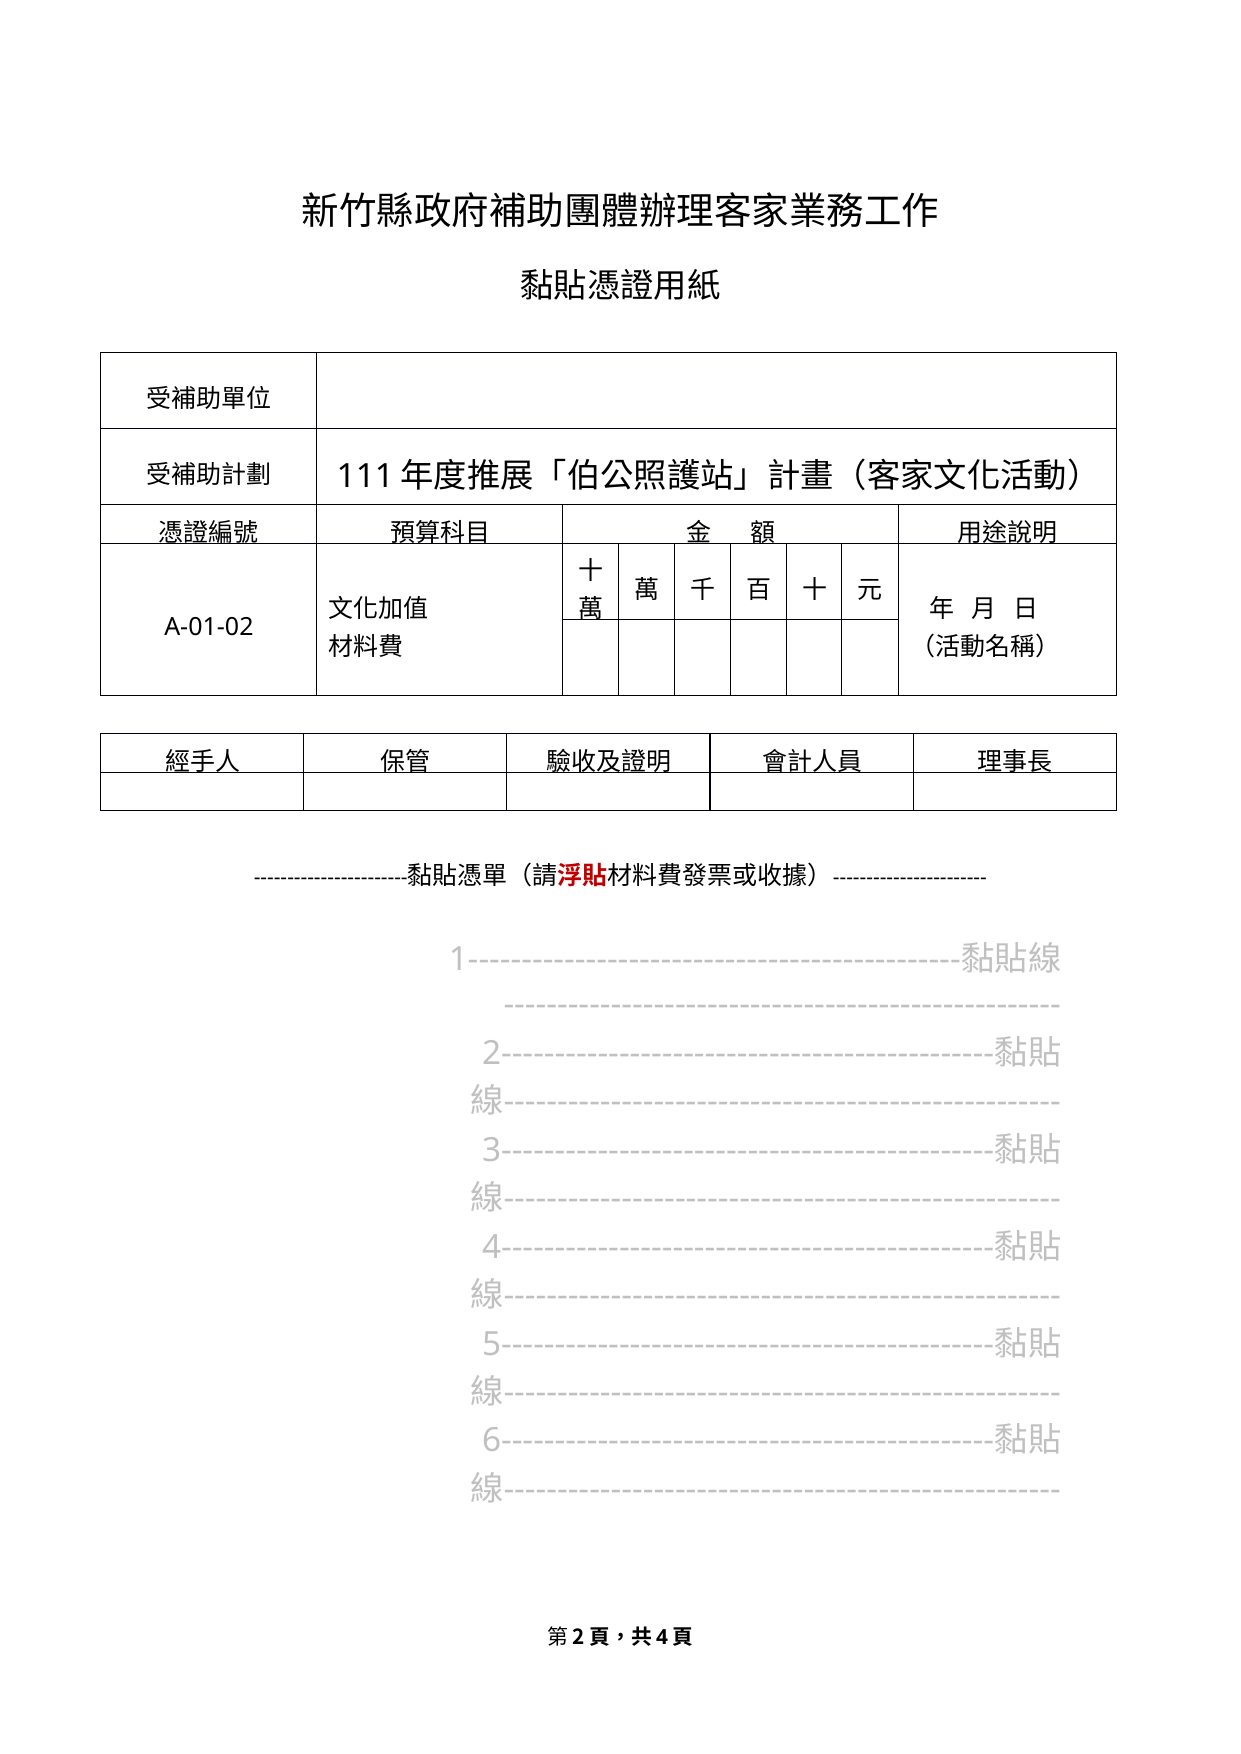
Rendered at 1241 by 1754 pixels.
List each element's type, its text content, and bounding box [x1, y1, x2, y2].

table_cell 保管 [304, 734, 506, 772]
text 2----------------------------------------------黏貼線---------------------------------------------------- [112, 1026, 1061, 1122]
table_cell 經手人 [101, 734, 303, 772]
text 1----------------------------------------------黏貼線 ---------------------------------------------------- [112, 932, 1061, 1026]
table_cell [898, 696, 1116, 733]
table_cell [842, 620, 898, 695]
table_cell [711, 773, 913, 810]
table_cell 111年度推展「伯公照護站」計畫（客家文化活動） [317, 429, 1116, 504]
table_cell 理事長 [914, 734, 1116, 772]
table_cell 用途說明 [899, 505, 1116, 543]
table_cell 受補助計劃 [101, 429, 316, 504]
text 3----------------------------------------------黏貼線---------------------------------------------------- [112, 1122, 1061, 1219]
table_cell 百 [731, 544, 786, 619]
table_cell 會計人員 [711, 734, 913, 772]
text -----------------------黏貼憑單（請浮貼材料費發票或收據）----------------------- [112, 849, 1128, 886]
table_cell [563, 620, 618, 695]
table_cell 憑證編號 [101, 505, 316, 543]
table_cell [675, 620, 730, 695]
table_cell [619, 620, 674, 695]
table_cell 萬 [619, 544, 674, 619]
text 5----------------------------------------------黏貼線---------------------------------------------------- [112, 1316, 1061, 1413]
table_cell [731, 620, 786, 695]
table_cell A-01-02 [101, 544, 316, 695]
table_cell 千 [675, 544, 730, 619]
table_header 受補助單位 [101, 353, 316, 428]
table_cell 十 [787, 544, 841, 619]
text 新竹縣政府補助團體辦理客家業務工作 [112, 164, 1128, 239]
text 6----------------------------------------------黏貼線---------------------------------------------------- [112, 1413, 1061, 1510]
table_cell [316, 696, 563, 733]
table_cell [914, 773, 1116, 810]
table_cell 驗收及證明 [507, 734, 709, 772]
table_cell [563, 696, 898, 733]
table_cell [101, 773, 303, 810]
text 黏貼憑證用紙 [112, 239, 1128, 314]
table_cell 文化加值 材料費 [317, 544, 562, 695]
text 4----------------------------------------------黏貼線---------------------------------------------------- [112, 1219, 1061, 1316]
table_cell [304, 773, 506, 810]
table_cell [787, 620, 841, 695]
table_cell 金 額 [563, 505, 898, 543]
table_cell 年 月 日 （活動名稱） [899, 544, 1116, 695]
table_cell [101, 696, 316, 733]
table_cell 預算科目 [317, 505, 562, 543]
table_cell 元 [842, 544, 898, 619]
table_cell 十 萬 [563, 544, 618, 619]
table_cell [507, 773, 709, 810]
table_header [317, 353, 1116, 428]
